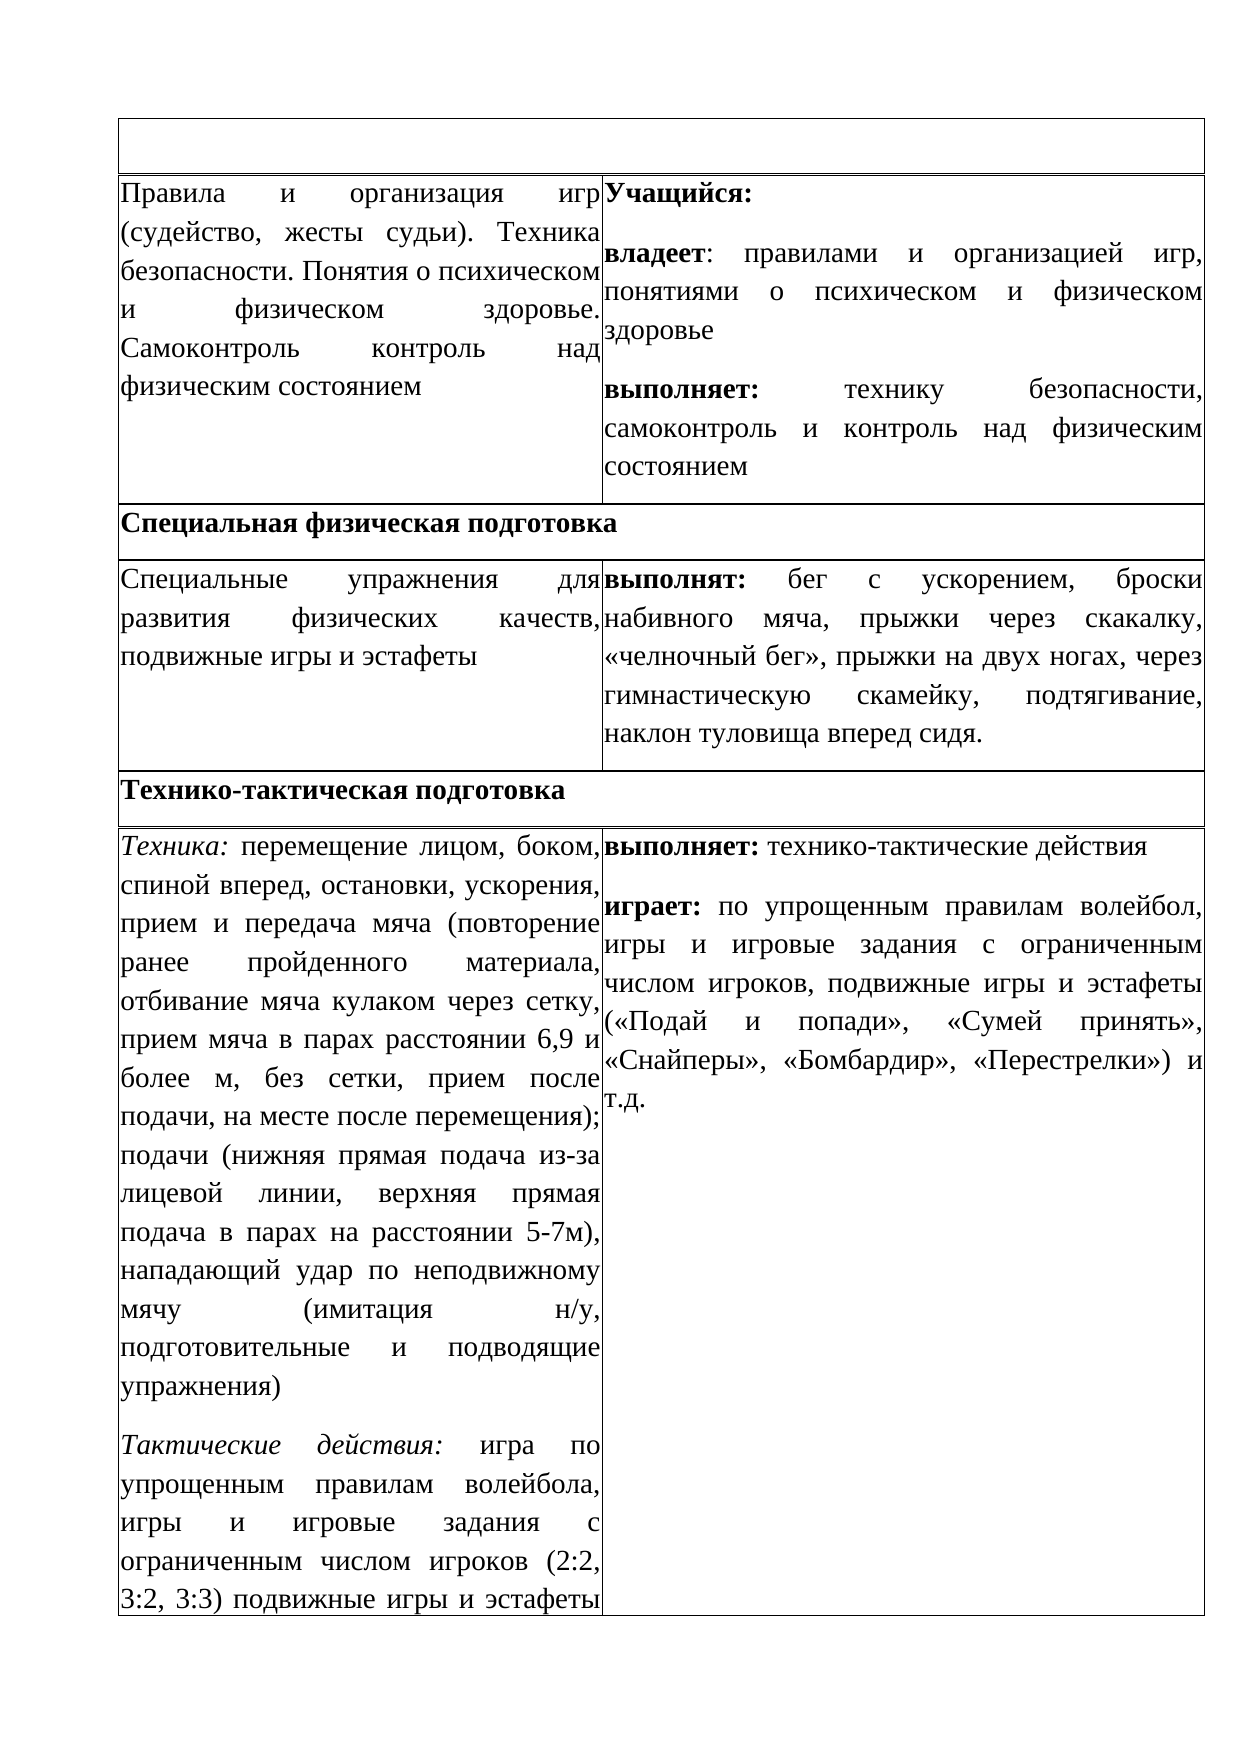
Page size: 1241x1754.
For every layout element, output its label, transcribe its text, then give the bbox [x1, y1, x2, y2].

table_cell Специальная физическая подготовка [119, 505, 1204, 559]
table_cell выполняет: технико-тактические действия играет: по упрощенным правилам волейбол, игры и игровые задания с ограниченным числом игроков, подвижные игры и эстафеты («Подай и попади», «Сумей принять», «Снайперы», «Бомбардир», «Перестрелки») и т.д. [603, 829, 1204, 1615]
table_cell Правила и организация игр (судейство, жесты судьи). Техника безопасности. Понятия о психическом и физическом здоровье. Самоконтроль контроль над физическим состоянием [119, 176, 602, 503]
table_cell Учащийся: владеет: правилами и организацией игр, понятиями о психическом и физическом здоровье выполняет: технику безопасности, самоконтроль и контроль над физическим состоянием [603, 176, 1204, 503]
table_cell выполнят: бег с ускорением, броски набивного мяча, прыжки через скакалку, «челночный бег», прыжки на двух ногах, через гимнастическую скамейку, подтягивание, наклон туловища вперед сидя. [603, 561, 1204, 770]
table_cell [119, 119, 1204, 173]
table_cell Техника: перемещение лицом, боком, спиной вперед, остановки, ускорения, прием и передача мяча (повторение ранее пройденного материала, отбивание мяча кулаком через сетку, прием мяча в парах расстоянии 6,9 и более м, без сетки, прием после подачи, на месте после перемещения); подачи (нижняя прямая подача из-за лицевой линии, верхняя прямая подача в парах на расстоянии 5-7м), нападающий удар по неподвижному мячу (имитация н/у, подготовительные и подводящие упражнения) Тактические действия: игра по упрощенным правилам волейбола, игры и игровые задания с ограниченным числом игроков (2:2, 3:2, 3:3) подвижные игры и эстафеты [119, 829, 602, 1615]
table_cell Технико-тактическая подготовка [119, 772, 1204, 826]
table_cell Специальные упражнения для развития физических качеств, подвижные игры и эстафеты [119, 561, 602, 770]
